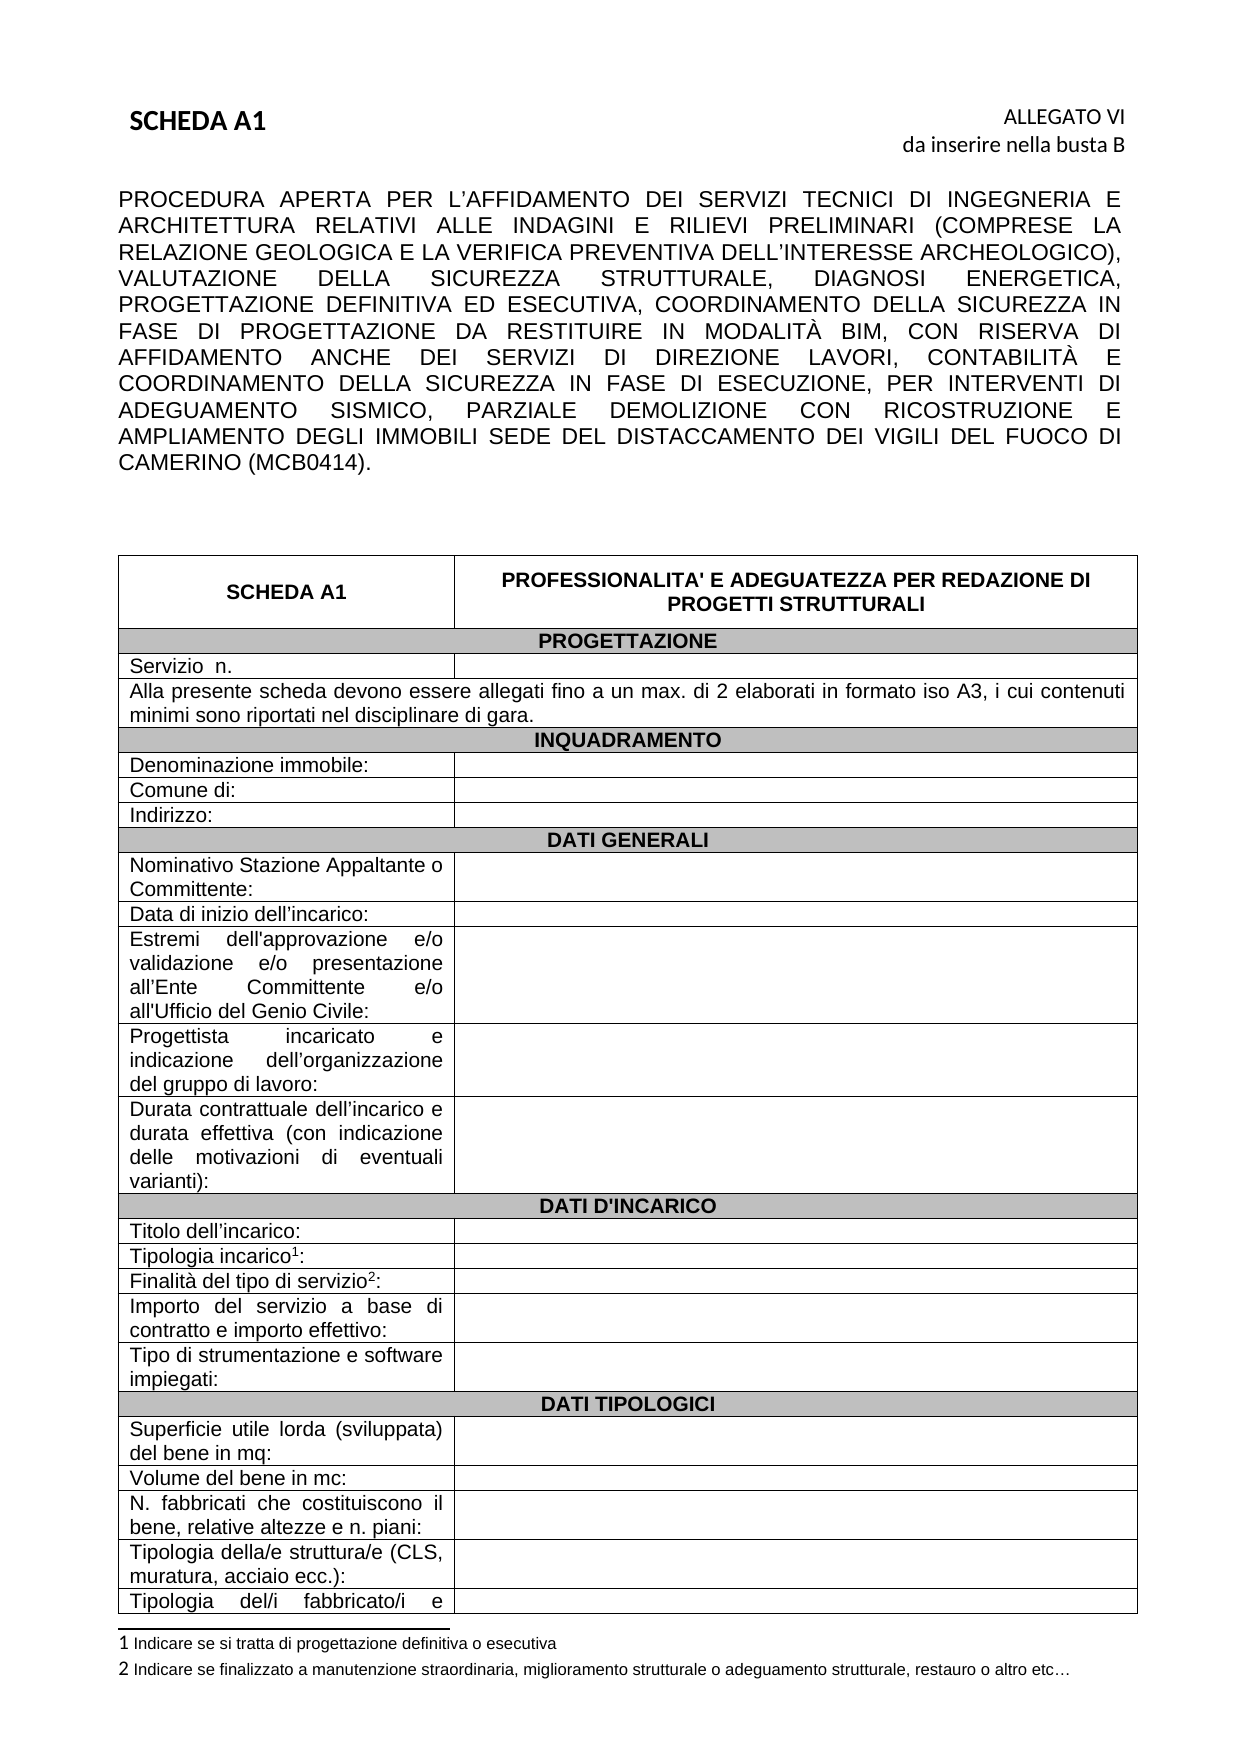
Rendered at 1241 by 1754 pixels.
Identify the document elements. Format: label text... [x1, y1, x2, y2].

table_cell [455, 1219, 1137, 1243]
table_cell [455, 927, 1137, 1023]
table_cell [455, 1294, 1137, 1342]
table_cell [455, 1097, 1137, 1193]
table_cell [455, 853, 1137, 901]
table_cell [455, 1269, 1137, 1293]
table_cell [455, 803, 1137, 827]
table_cell [455, 1024, 1137, 1096]
table_header SCHEDA A1 [119, 556, 454, 628]
table_cell [455, 654, 1137, 678]
table_cell [455, 1244, 1137, 1268]
table_cell Titolo dell’incarico: [119, 1219, 454, 1243]
table_cell [455, 1491, 1137, 1538]
table_cell [455, 753, 1137, 777]
table_cell Importo del servizio a base di contratto e importo effettivo: [119, 1294, 454, 1342]
table_cell Tipologia del/i fabbricato/i e [119, 1589, 454, 1612]
table_cell [455, 1466, 1137, 1489]
table_cell PROGETTAZIONE [119, 629, 1137, 653]
table_cell Volume del bene in mc: [119, 1466, 454, 1489]
table_cell [455, 1540, 1137, 1587]
table_cell [455, 902, 1137, 926]
table_cell [455, 1417, 1137, 1464]
table_cell [455, 1589, 1137, 1612]
table_cell Estremi dell'approvazione e/o validazione e/o presentazione all’Ente Committente e/o all'Ufficio del Genio Civile: [119, 927, 454, 1023]
table_cell Alla presente scheda devono essere allegati fino a un max. di 2 elaborati in formato iso A3, i cui contenuti minimi sono riportati nel disciplinare di gara. [119, 679, 1137, 727]
table_cell Durata contrattuale dell’incarico e durata effettiva (con indicazione delle motivazioni di eventuali varianti): [119, 1097, 454, 1193]
table_cell Tipologia della/e struttura/e (CLS, muratura, acciaio ecc.): [119, 1540, 454, 1587]
table_cell Data di inizio dell’incarico: [119, 902, 454, 926]
table_cell Superficie utile lorda (sviluppata) del bene in mq: [119, 1417, 454, 1464]
table_cell [455, 778, 1137, 802]
table_cell N. fabbricati che costituiscono il bene, relative altezze e n. piani: [119, 1491, 454, 1538]
table_cell Tipo di strumentazione e software impiegati: [119, 1343, 454, 1391]
table_cell Comune di: [119, 778, 454, 802]
table_cell Indirizzo: [119, 803, 454, 827]
table_cell Tipologia incarico: [119, 1244, 454, 1268]
table_cell DATI TIPOLOGICI [119, 1392, 1137, 1416]
table_cell DATI D'INCARICO [119, 1194, 1137, 1218]
table_header PROFESSIONALITA' E ADEGUATEZZA PER REDAZIONE DI PROGETTI STRUTTURALI [455, 556, 1137, 628]
table_cell DATI GENERALI [119, 828, 1137, 852]
table_cell Nominativo Stazione Appaltante o Committente: [119, 853, 454, 901]
table_cell Finalità del tipo di servizio: [119, 1269, 454, 1293]
table_cell Denominazione immobile: [119, 753, 454, 777]
table_cell [455, 1343, 1137, 1391]
table_cell Servizio n. [119, 654, 454, 678]
table_cell INQUADRAMENTO [119, 728, 1137, 752]
table_cell Progettista incaricato e indicazione dell’organizzazione del gruppo di lavoro: [119, 1024, 454, 1096]
